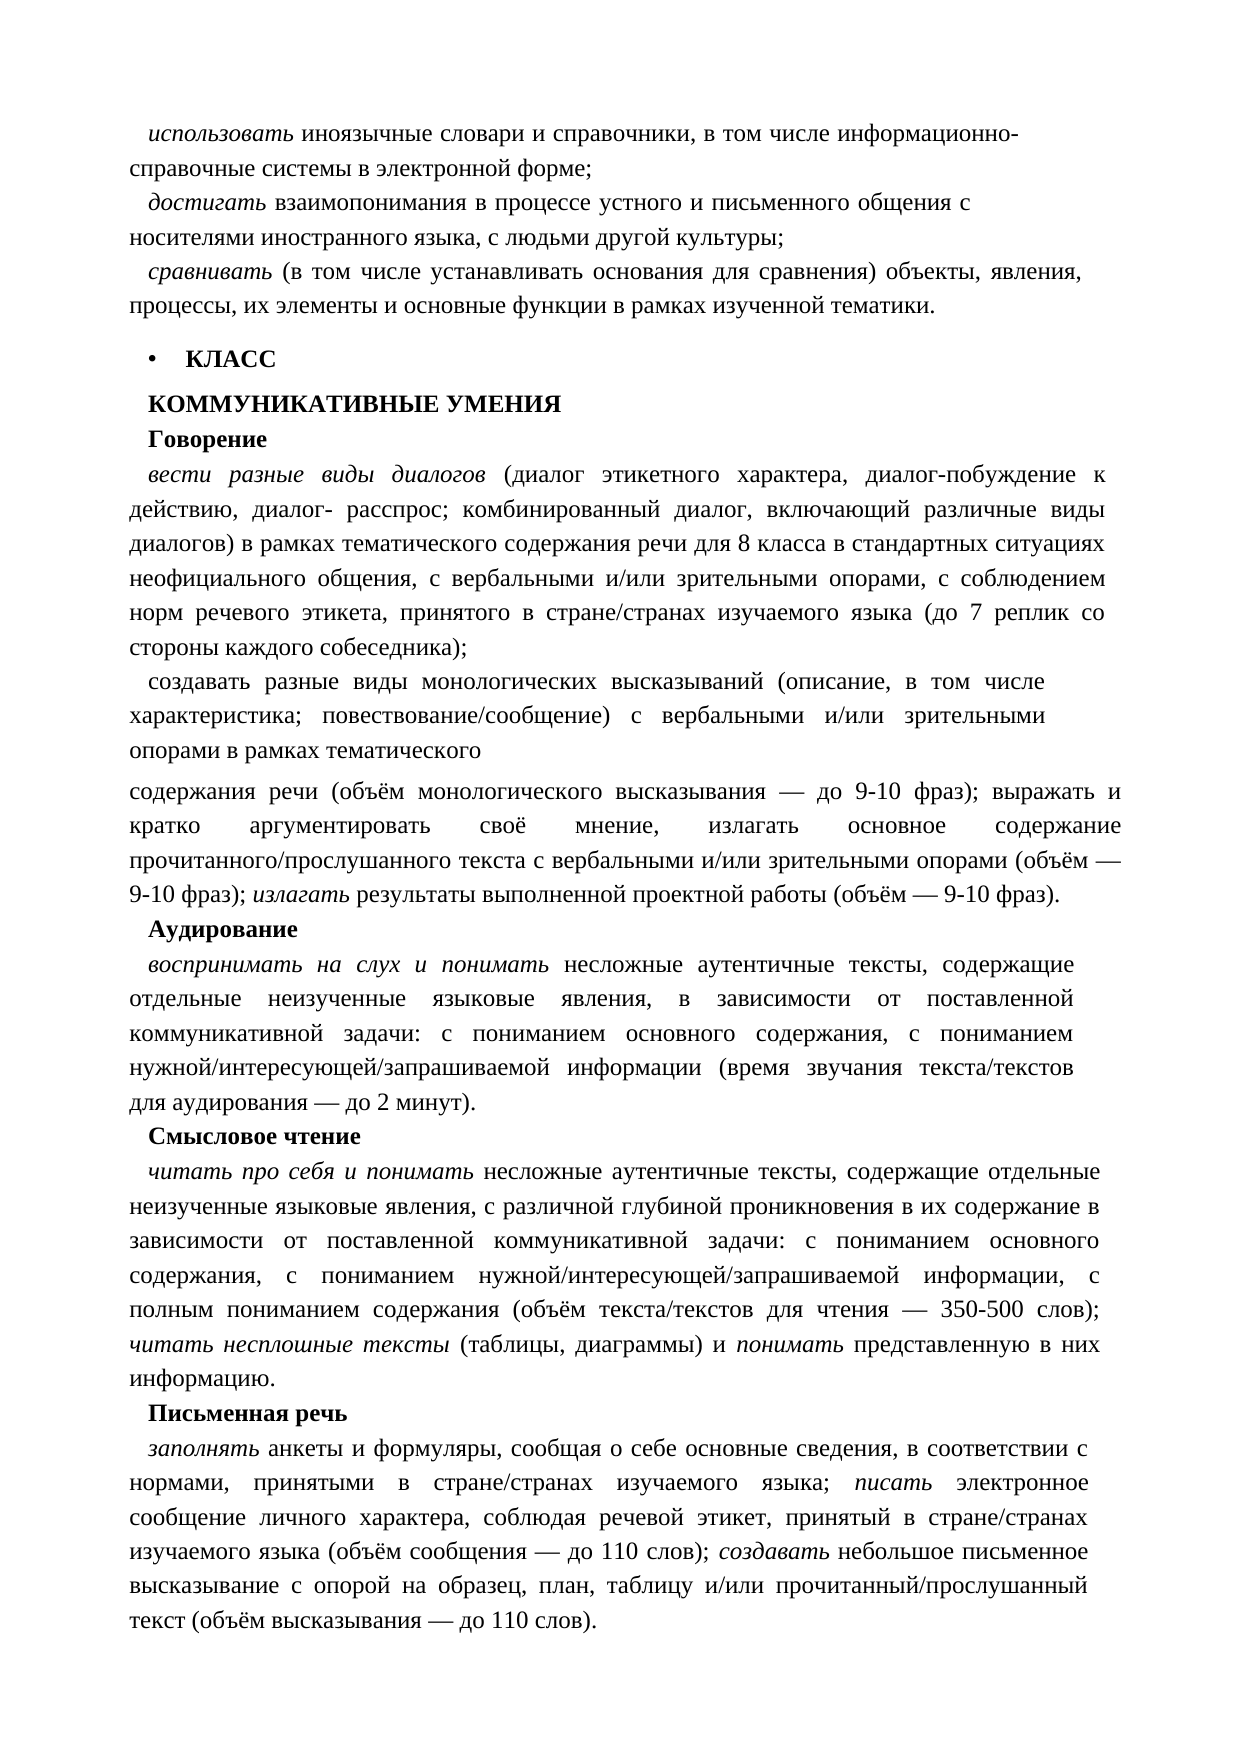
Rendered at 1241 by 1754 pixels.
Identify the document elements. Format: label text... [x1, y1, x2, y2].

text воспринимать на слух и понимать несложные аутентичные тексты, содержащие отдельные неизученные языковые явления, в зависимости от поставленной коммуникативной задачи: с пониманием основного содержания, с пониманием нужной/интересующей/запрашиваемой информации (время звучания текста/текстов для аудирования — до 2 минут). [129, 949, 1074, 1116]
text содержания речи (объём монологического высказывания — до 9-10 фраз); выражать и кратко аргументировать своё мнение, излагать основное содержание прочитанного/прослушанного текста с вербальными и/или зрительными опорами (объём — 9-10 фраз); излагать результаты выполненной проектной работы (объём — 9-10 фраз). [129, 776, 1122, 908]
text использовать иноязычные словари и справочники, в том числе информационно-справочные системы в электронной форме; [129, 118, 1019, 181]
text сравнивать (в том числе устанавливать основания для сравнения) объекты, явления, процессы, их элементы и основные функции в рамках изученной тематики. [129, 256, 1083, 319]
text Говорение [148, 424, 1122, 453]
text Письменная речь [148, 1398, 1122, 1426]
text Смысловое чтение [148, 1121, 1122, 1150]
text читать про себя и понимать несложные аутентичные тексты, содержащие отдельные неизученные языковые явления, с различной глубиной проникновения в их содержание в зависимости от поставленной коммуникативной задачи: с пониманием основного содержания, с пониманием нужной/интересующей/запрашиваемой информации, с полным пониманием содержания (объём текста/текстов для чтения — 350-500 слов); читать несплошные тексты (таблицы, диаграммы) и понимать представленную в них информацию. [129, 1156, 1101, 1392]
text заполнять анкеты и формуляры, сообщая о себе основные сведения, в соответствии с нормами, принятыми в стране/странах изучаемого языка; писать электронное сообщение личного характера, соблюдая речевой этикет, принятый в стране/странах изучаемого языка (объём сообщения — до 110 слов); создавать небольшое письменное высказывание с опорой на образец, план, таблицу и/или прочитанный/прослушанный текст (объём высказывания — до 110 слов). [129, 1433, 1089, 1634]
text Аудирование [148, 914, 1122, 943]
text КОММУНИКАТИВНЫЕ УМЕНИЯ [148, 389, 1122, 418]
list КЛАСС [110, 344, 1122, 373]
text создавать разные виды монологических высказываний (описание, в том числе характеристика; повествование/сообщение) с вербальными и/или зрительными опорами в рамках тематического [129, 666, 1046, 764]
text достигать взаимопонимания в процессе устного и письменного общения с носителями иностранного языка, с людьми другой культуры; [129, 187, 971, 250]
text вести разные виды диалогов (диалог этикетного характера, диалог-побуждение к действию, диалог- расспрос; комбинированный диалог, включающий различные виды диалогов) в рамках тематического содержания речи для 8 класса в стандартных ситуациях неофициального общения, с вербальными и/или зрительными опорами, с соблюдением норм речевого этикета, принятого в стране/странах изучаемого языка (до 7 реплик со стороны каждого собеседника); [129, 459, 1106, 660]
